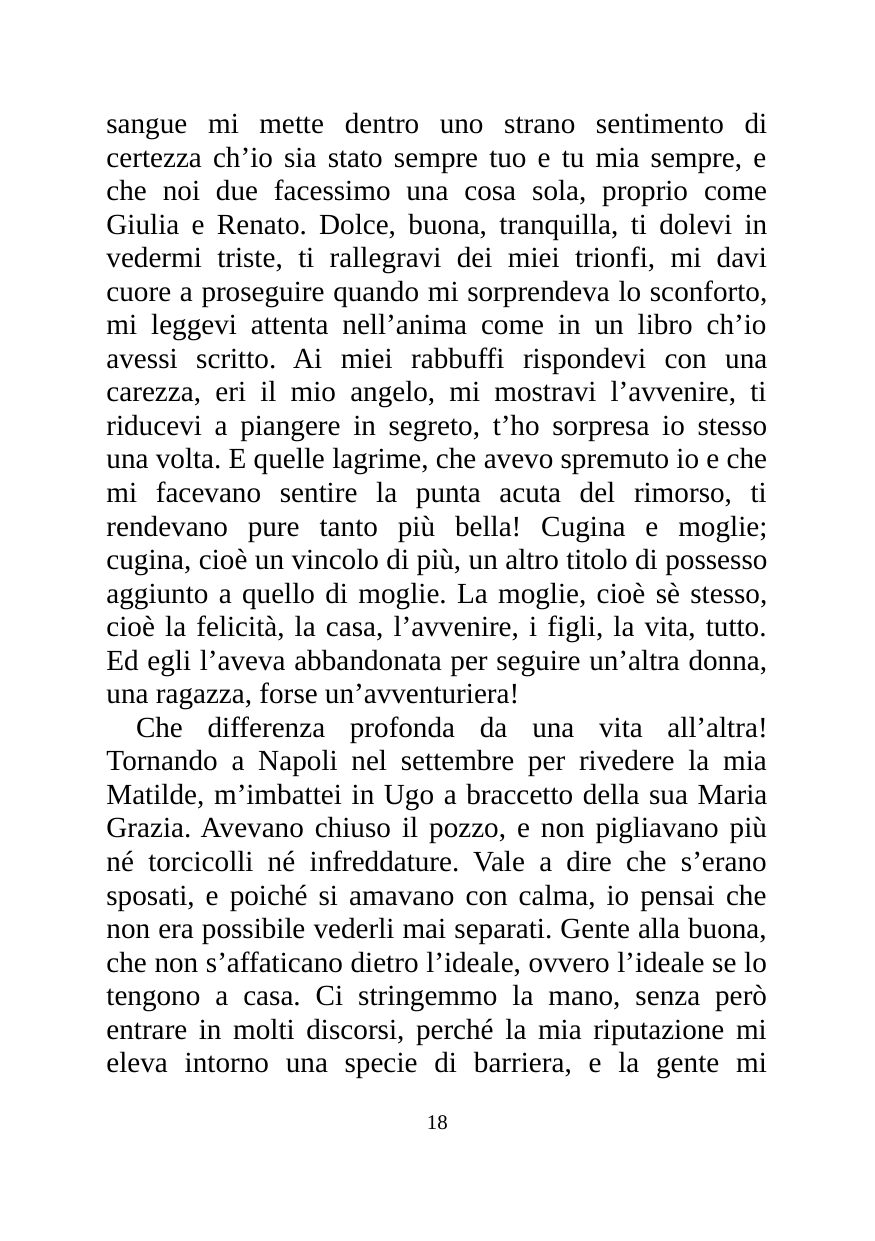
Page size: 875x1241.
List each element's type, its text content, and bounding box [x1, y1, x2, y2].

text Che differenza profonda da una vita all’altra! Tornando a Napoli nel settembre per rivedere la mia Matilde, m’imbattei in Ugo a braccetto della sua Maria Grazia. Avevano chiuso il pozzo, e non pigliavano più né torcicolli né infreddature. Vale a dire che s’erano sposati, e poiché si amavano con calma, io pensai che non era possibile vederli mai separati. Gente alla buona, che non s’affaticano dietro l’ideale, ovvero l’ideale se lo tengono a casa. Ci stringemmo la mano, senza però entrare in molti discorsi, perché la mia riputazione mi eleva intorno una specie di barriera, e la gente mi [106, 710, 768, 1079]
text sangue mi mette dentro uno strano sentimento di certezza ch’io sia stato sempre tuo e tu mia sempre, e che noi due facessimo una cosa sola, proprio come Giulia e Renato. Dolce, buona, tranquilla, ti dolevi in vedermi triste, ti rallegravi dei miei trionfi, mi davi cuore a proseguire quando mi sorprendeva lo sconforto, mi leggevi attenta nell’anima come in un libro ch’io avessi scritto. Ai miei rabbuffi rispondevi con una carezza, eri il mio angelo, mi mostravi l’avvenire, ti riducevi a piangere in segreto, t’ho sorpresa io stesso una volta. E quelle lagrime, che avevo spremuto io e che mi facevano sentire la punta acuta del rimorso, ti rendevano pure tanto più bella! Cugina e moglie; cugina, cioè un vincolo di più, un altro titolo di possesso aggiunto a quello di moglie. La moglie, cioè sè stesso, cioè la felicità, la casa, l’avvenire, i figli, la vita, tutto. Ed egli l’aveva abbandonata per seguire un’altra donna, una ragazza, forse un’avventuriera! [106, 106, 768, 710]
